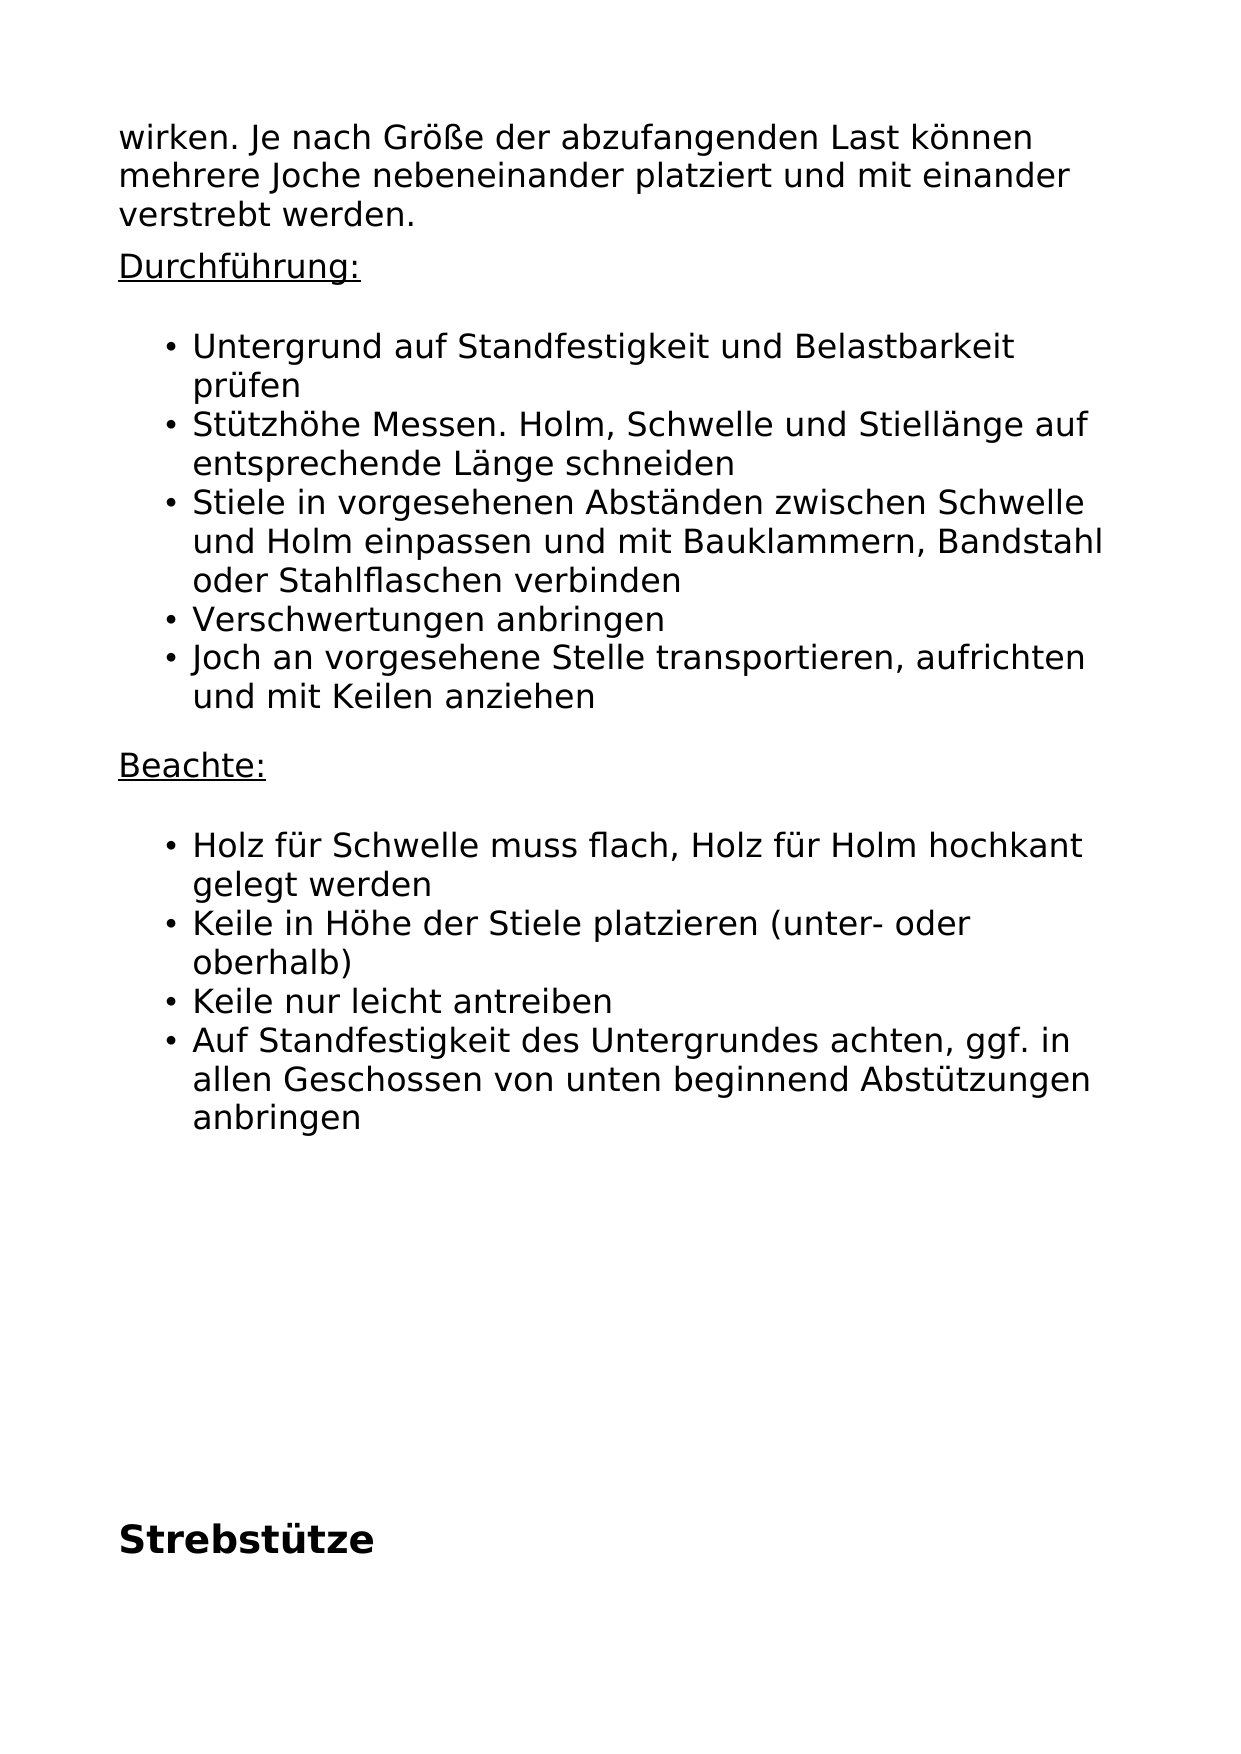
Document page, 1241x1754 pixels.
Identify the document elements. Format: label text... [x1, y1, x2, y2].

subtitle Strebstütze [118, 1517, 1122, 1562]
list Holz für Schwelle muss flach, Holz für Holm hochkant gelegt werden [177, 827, 1122, 904]
list Keile in Höhe der Stiele platzieren (unter- oder oberhalb) [177, 904, 1122, 982]
text wirken. Je nach Größe der abzufangenden Last können mehrere Joche nebeneinander platziert und mit einander verstrebt werden. [118, 118, 1122, 235]
list Stützhöhe Messen. Holm, Schwelle und Stiellänge auf entsprechende Länge schneiden [177, 406, 1122, 483]
list Auf Standfestigkeit des Untergrundes achten, ggf. in allen Geschossen von unten beginnend Abstützungen anbringen [177, 1021, 1122, 1138]
list Keile nur leicht antreiben [177, 982, 1122, 1021]
text Beachte: [118, 746, 1122, 785]
list Stiele in vorgesehenen Abständen zwischen Schwelle und Holm einpassen und mit Bauklammern, Bandstahl oder Stahlflaschen verbinden [177, 483, 1122, 600]
list Verschwertungen anbringen [177, 600, 1122, 639]
list Joch an vorgesehene Stelle transportieren, aufrichten und mit Keilen anziehen [177, 639, 1122, 717]
text Durchführung: [118, 247, 1122, 286]
list Untergrund auf Standfestigkeit und Belastbarkeit prüfen [177, 328, 1122, 406]
